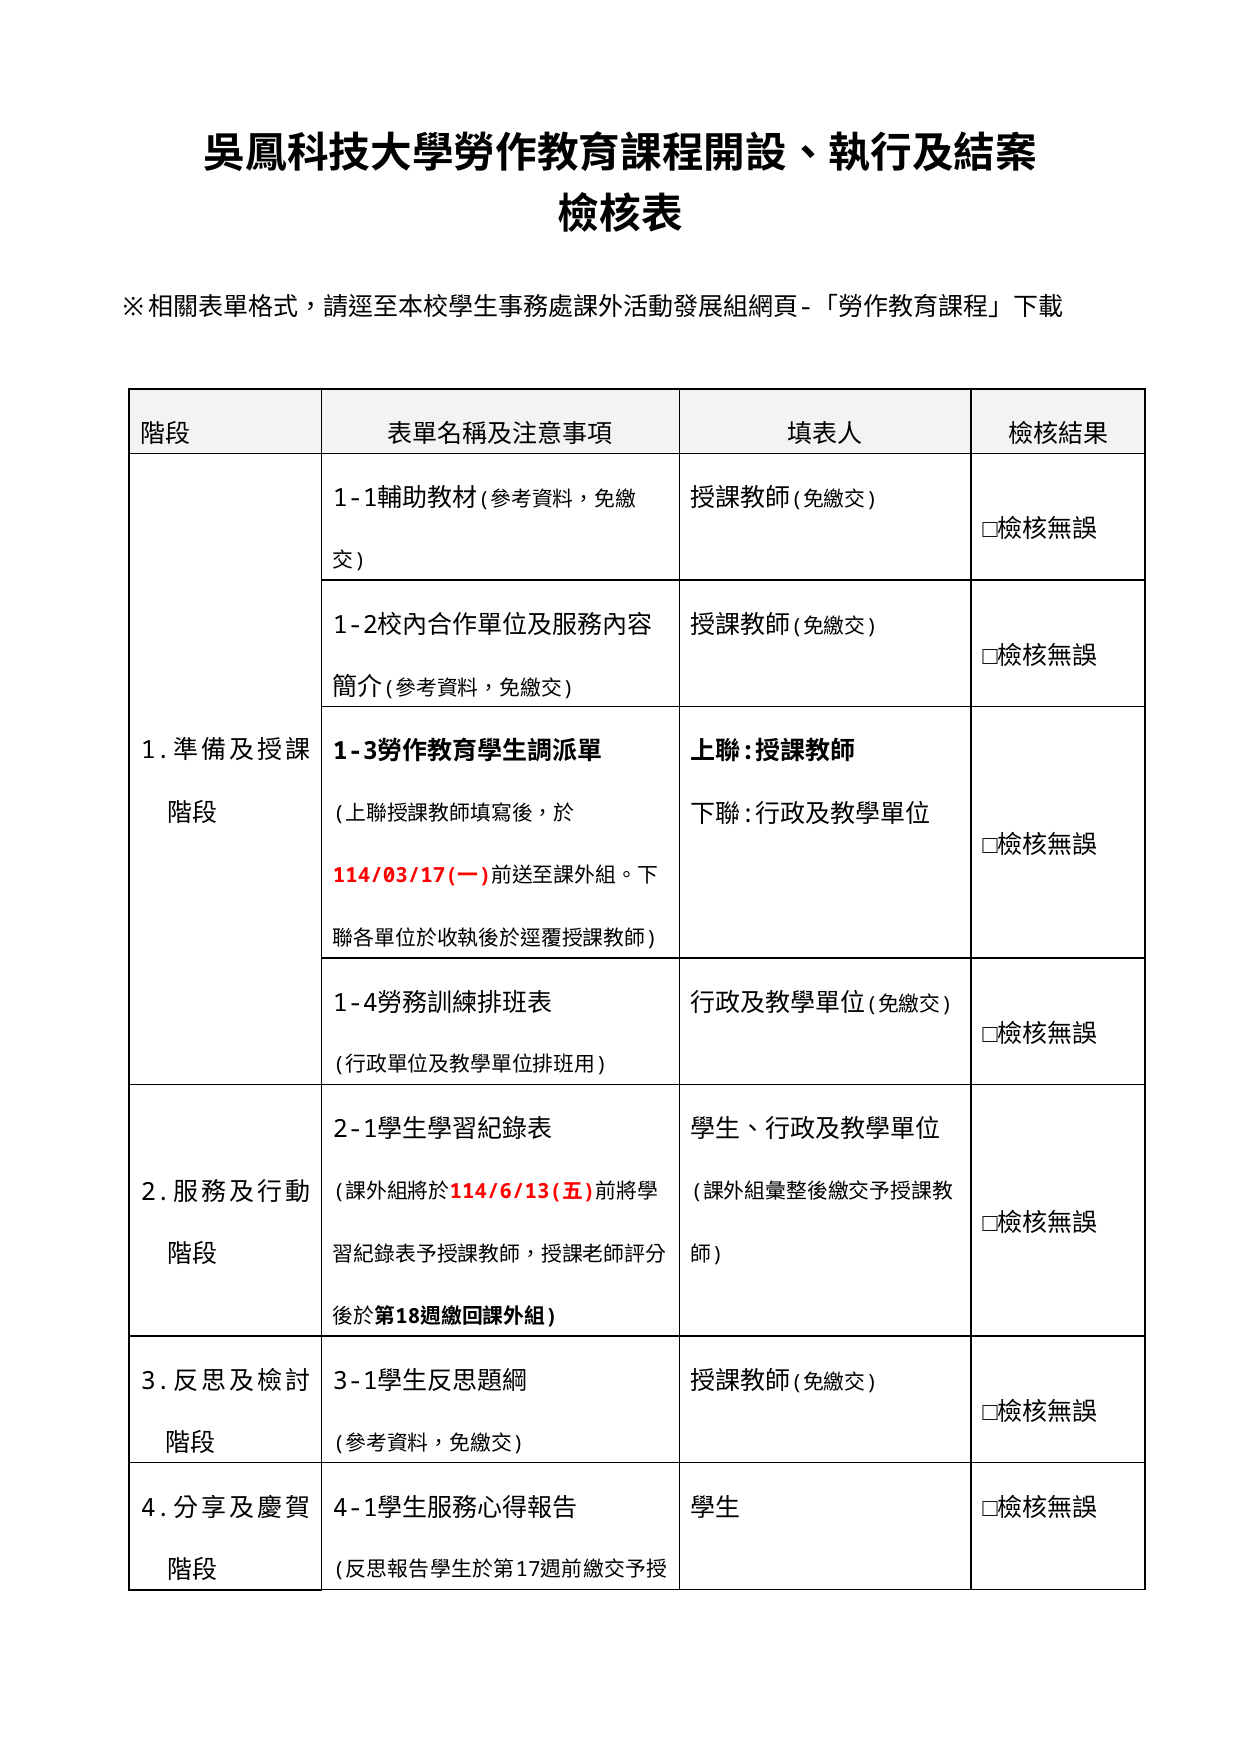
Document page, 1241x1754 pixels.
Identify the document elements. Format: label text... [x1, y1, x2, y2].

table_header 填表人 [680, 390, 970, 452]
table_cell 3.反思及檢討 階段 [130, 1337, 321, 1462]
table_cell 1-2校內合作單位及服務內容簡介(參考資料，免繳交) [322, 581, 679, 706]
table_cell 授課教師(免繳交) [680, 581, 970, 706]
table_cell □檢核無誤 [972, 959, 1144, 1084]
text 吳鳳科技大學勞作教育課程開設、執行及結案 [118, 119, 1122, 180]
text 檢核表 [118, 180, 1122, 240]
table_cell 1-1輔助教材(參考資料，免繳交) [322, 454, 679, 579]
table_cell 行政及教學單位(免繳交) [680, 959, 970, 1084]
table_header 階段 [130, 390, 321, 452]
table_cell 學生、行政及教學單位 (課外組彙整後繳交予授課教師) [680, 1085, 970, 1335]
table_cell 4.分享及慶賀階段 [130, 1463, 321, 1588]
table_cell 1.準備及授課階段 [130, 454, 321, 1084]
table_cell 上聯:授課教師 下聯:行政及教學單位 [680, 707, 970, 957]
table_header 表單名稱及注意事項 [322, 390, 679, 452]
table_cell 授課教師(免繳交) [680, 454, 970, 579]
table_cell □檢核無誤 [972, 1085, 1144, 1335]
table_cell □檢核無誤 [972, 581, 1144, 706]
table_cell □檢核無誤 [972, 1337, 1144, 1462]
table_cell 4-1學生服務心得報告 (反思報告學生於第17週前繳交予授 [322, 1463, 679, 1588]
table_cell 學生 [680, 1463, 970, 1588]
table_cell □檢核無誤 [972, 707, 1144, 957]
table_cell 3-1學生反思題綱 (參考資料，免繳交) [322, 1337, 679, 1462]
table_cell 2-1學生學習紀錄表 (課外組將於114/6/13(五)前將學習紀錄表予授課教師，授課老師評分後於第18週繳回課外組) [322, 1085, 679, 1335]
table_cell 1-4勞務訓練排班表 (行政單位及教學單位排班用) [322, 959, 679, 1084]
table_cell 1-3勞作教育學生調派單 (上聯授課教師填寫後，於114/03/17(一)前送至課外組。下聯各單位於收執後於逕覆授課教師) [322, 707, 679, 957]
table_cell 2.服務及行動階段 [130, 1085, 321, 1335]
text ※相關表單格式，請逕至本校學生事務處課外活動發展組網頁-「勞作教育課程」下載 [118, 263, 1122, 325]
table_cell □檢核無誤 [972, 454, 1144, 579]
table_cell 授課教師(免繳交) [680, 1337, 970, 1462]
table_header 檢核結果 [972, 390, 1144, 452]
table_cell □檢核無誤 [972, 1463, 1144, 1588]
